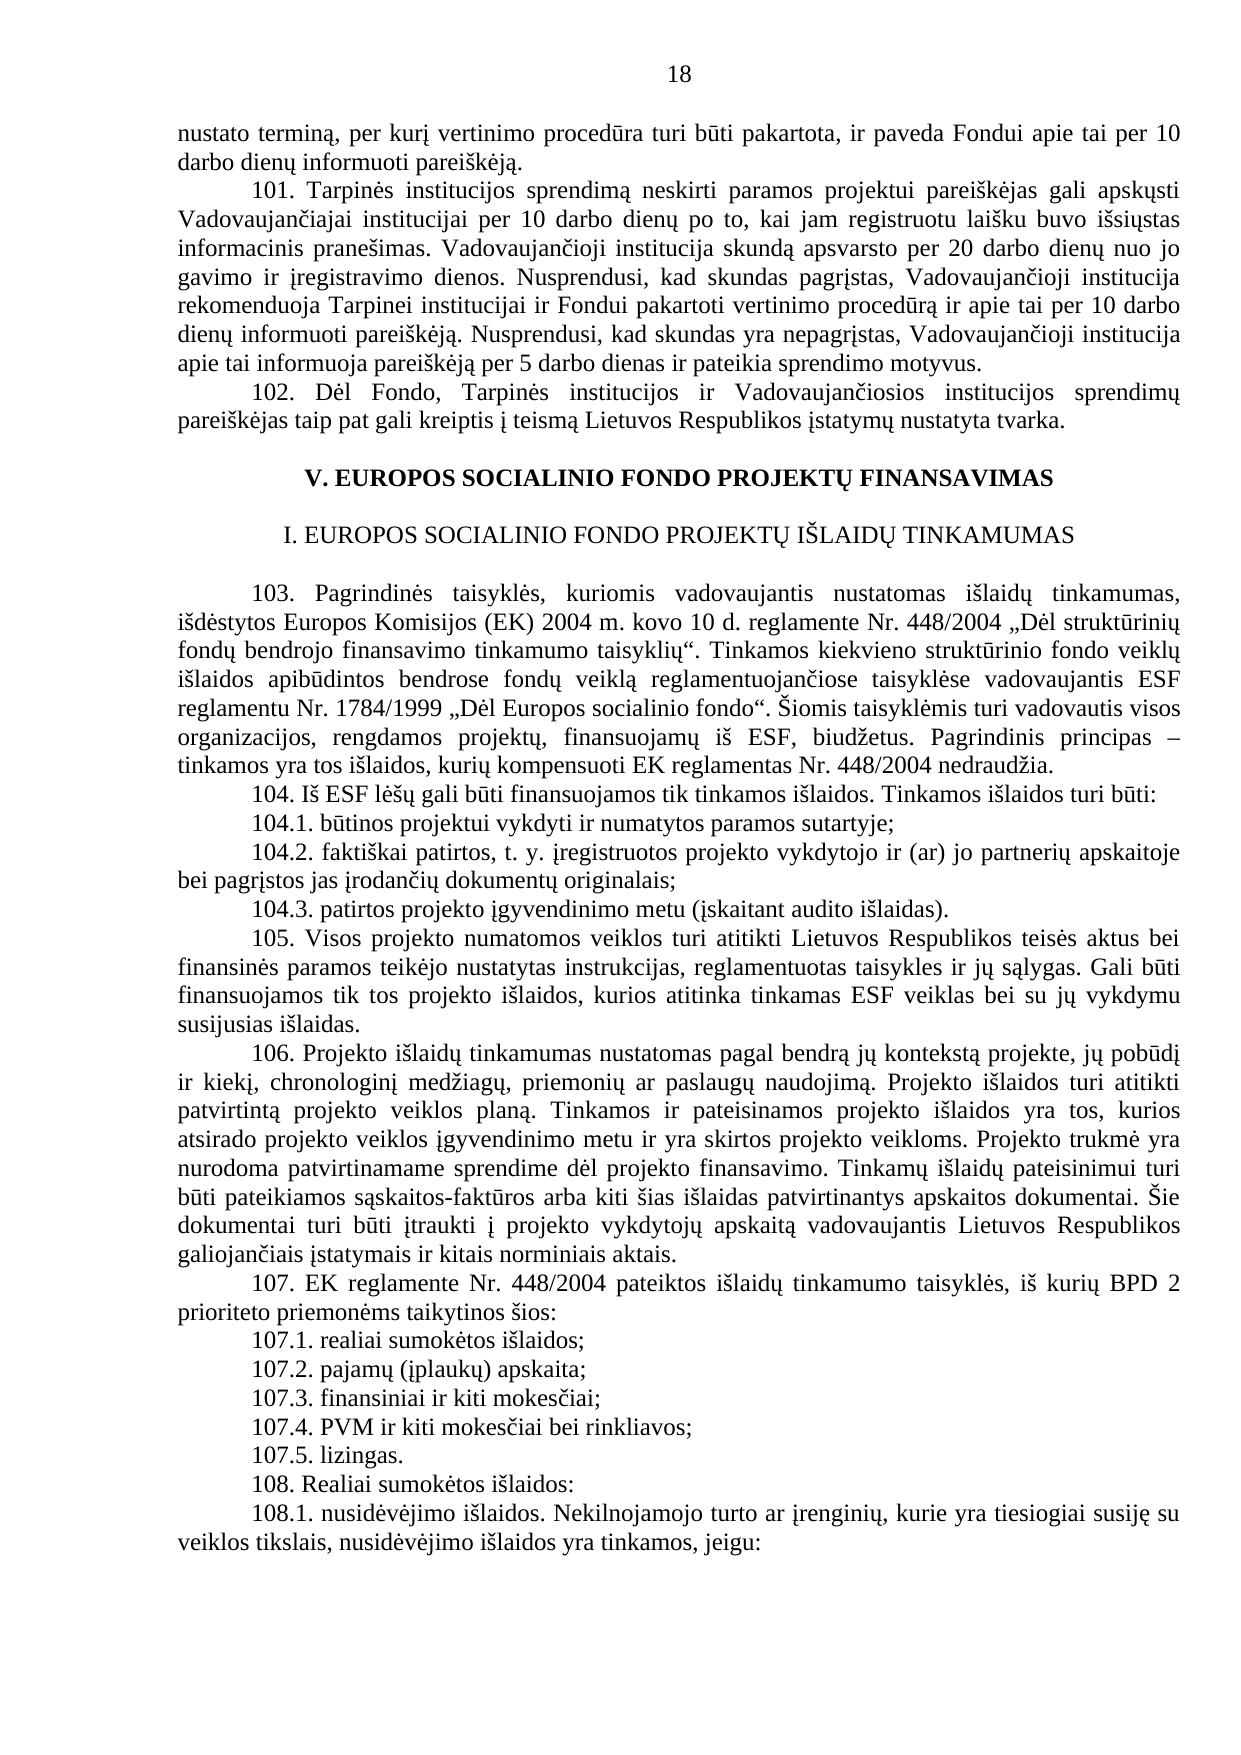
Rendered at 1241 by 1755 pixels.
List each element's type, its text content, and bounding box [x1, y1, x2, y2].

text 102. Dėl Fondo, Tarpinės institucijos ir Vadovaujančiosios institucijos sprendimų pareiškėjas taip pat gali kreiptis į teismą Lietuvos Respublikos įstatymų nustatyta tvarka. [177, 377, 1181, 434]
text 107.4. PVM ir kiti mokesčiai bei rinkliavos; [177, 1412, 1181, 1441]
text 105. Visos projekto numatomos veiklos turi atitikti Lietuvos Respublikos teisės aktus bei finansinės paramos teikėjo nustatytas instrukcijas, reglamentuotas taisykles ir jų sąlygas. Gali būti finansuojamos tik tos projekto išlaidos, kurios atitinka tinkamas ESF veiklas bei su jų vykdymu susijusias išlaidas. [177, 923, 1181, 1038]
text 104.2. faktiškai patirtos, t. y. įregistruotos projekto vykdytojo ir (ar) jo partnerių apskaitoje bei pagrįstos jas įrodančių dokumentų originalais; [177, 837, 1181, 894]
text 104.3. patirtos projekto įgyvendinimo metu (įskaitant audito išlaidas). [177, 894, 1181, 923]
text 107.1. realiai sumokėtos išlaidos; [177, 1326, 1181, 1354]
text 103. Pagrindinės taisyklės, kuriomis vadovaujantis nustatomas išlaidų tinkamumas, išdėstytos Europos Komisijos (EK) 2004 m. kovo 10 d. reglamente Nr. 448/2004 „Dėl struktūrinių fondų bendrojo finansavimo tinkamumo taisyklių“. Tinkamos kiekvieno struktūrinio fondo veiklų išlaidos apibūdintos bendrose fondų veiklą reglamentuojančiose taisyklėse vadovaujantis ESF reglamentu Nr. 1784/1999 „Dėl Europos socialinio fondo“. Šiomis taisyklėmis turi vadovautis visos organizacijos, rengdamos projektų, finansuojamų iš ESF, biudžetus. Pagrindinis principas – tinkamos yra tos išlaidos, kurių kompensuoti EK reglamentas Nr. 448/2004 nedraudžia. [177, 578, 1181, 779]
text 104. Iš ESF lėšų gali būti finansuojamos tik tinkamos išlaidos. Tinkamos išlaidos turi būti: [177, 779, 1181, 808]
text 107.2. pajamų (įplaukų) apskaita; [177, 1354, 1181, 1383]
text 107.5. lizingas. [177, 1441, 1181, 1469]
text 108.1. nusidėvėjimo išlaidos. Nekilnojamojo turto ar įrenginių, kurie yra tiesiogiai susiję su veiklos tikslais, nusidėvėjimo išlaidos yra tinkamos, jeigu: [177, 1498, 1181, 1556]
text 107.3. finansiniai ir kiti mokesčiai; [177, 1383, 1181, 1412]
text 106. Projekto išlaidų tinkamumas nustatomas pagal bendrą jų kontekstą projekte, jų pobūdį ir kiekį, chronologinį medžiagų, priemonių ar paslaugų naudojimą. Projekto išlaidos turi atitikti patvirtintą projekto veiklos planą. Tinkamos ir pateisinamos projekto išlaidos yra tos, kurios atsirado projekto veiklos įgyvendinimo metu ir yra skirtos projekto veikloms. Projekto trukmė yra nurodoma patvirtinamame sprendime dėl projekto finansavimo. Tinkamų išlaidų pateisinimui turi būti pateikiamos sąskaitos-faktūros arba kiti šias išlaidas patvirtinantys apskaitos dokumentai. Šie dokumentai turi būti įtraukti į projekto vykdytojų apskaitą vadovaujantis Lietuvos Respublikos galiojančiais įstatymais ir kitais norminiais aktais. [177, 1038, 1181, 1268]
text 108. Realiai sumokėtos išlaidos: [177, 1469, 1181, 1498]
text V. EUROPOS SOCIALINIO FONDO PROJEKTŲ FINANSAVIMAS [177, 463, 1181, 492]
text 104.1. būtinos projektui vykdyti ir numatytos paramos sutartyje; [177, 808, 1181, 837]
text nustato terminą, per kurį vertinimo procedūra turi būti pakartota, ir paveda Fondui apie tai per 10 darbo dienų informuoti pareiškėją. [177, 118, 1181, 176]
text I. EUROPOS SOCIALINIO FONDO PROJEKTŲ IŠLAIDŲ TINKAMUMAS [177, 521, 1181, 549]
text 101. Tarpinės institucijos sprendimą neskirti paramos projektui pareiškėjas gali apskųsti Vadovaujančiajai institucijai per 10 darbo dienų po to, kai jam registruotu laišku buvo išsiųstas informacinis pranešimas. Vadovaujančioji institucija skundą apsvarsto per 20 darbo dienų nuo jo gavimo ir įregistravimo dienos. Nusprendusi, kad skundas pagrįstas, Vadovaujančioji institucija rekomenduoja Tarpinei institucijai ir Fondui pakartoti vertinimo procedūrą ir apie tai per 10 darbo dienų informuoti pareiškėją. Nusprendusi, kad skundas yra nepagrįstas, Vadovaujančioji institucija apie tai informuoja pareiškėją per 5 darbo dienas ir pateikia sprendimo motyvus. [177, 176, 1181, 377]
text 107. EK reglamente Nr. 448/2004 pateiktos išlaidų tinkamumo taisyklės, iš kurių BPD 2 prioriteto priemonėms taikytinos šios: [177, 1268, 1181, 1326]
